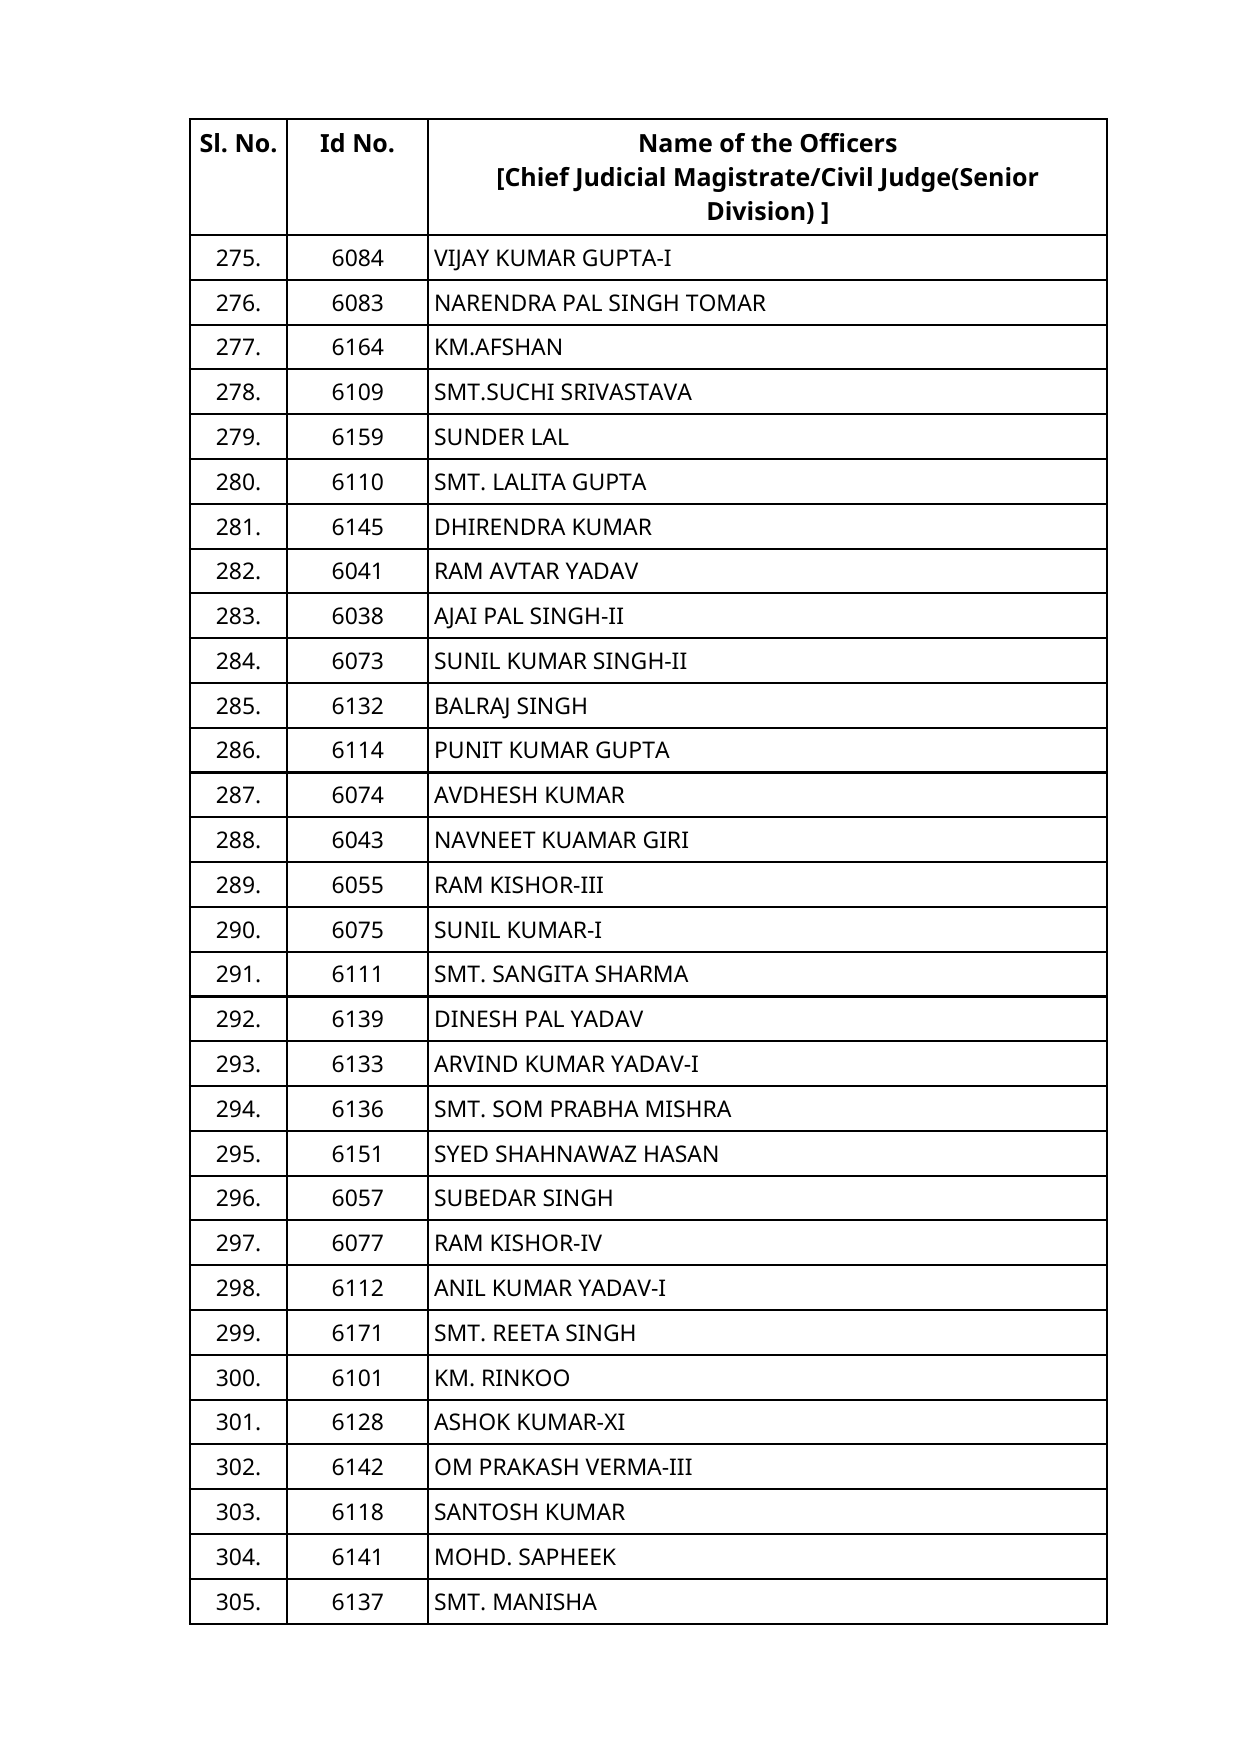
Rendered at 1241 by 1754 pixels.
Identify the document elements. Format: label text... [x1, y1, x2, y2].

table_cell ARVIND KUMAR YADAV-I [429, 1042, 1106, 1085]
table_cell [191, 818, 286, 861]
table_cell 6043 [288, 818, 427, 861]
table_cell SMT. LALITA GUPTA [429, 460, 1106, 503]
table_cell VIJAY KUMAR GUPTA-I [429, 236, 1106, 279]
table_cell [191, 460, 286, 503]
table_cell [191, 326, 286, 368]
table_cell SUNIL KUMAR-I [429, 908, 1106, 951]
table_cell [191, 1221, 286, 1264]
table_cell SMT. SANGITA SHARMA [429, 953, 1106, 995]
table_cell BALRAJ SINGH [429, 684, 1106, 727]
table_cell [191, 1535, 286, 1578]
table_cell [191, 1356, 286, 1398]
table_cell [191, 729, 286, 771]
table_cell [191, 550, 286, 592]
table_cell [191, 1490, 286, 1533]
table_cell 6111 [288, 953, 427, 995]
table_cell [191, 998, 286, 1040]
table_cell 6074 [288, 774, 427, 816]
table_cell 6132 [288, 684, 427, 727]
table_cell SMT. REETA SINGH [429, 1311, 1106, 1354]
table_cell ANIL KUMAR YADAV-I [429, 1266, 1106, 1309]
table_cell RAM AVTAR YADAV [429, 550, 1106, 592]
table_cell 6159 [288, 415, 427, 458]
table_cell [191, 863, 286, 906]
table_cell 6171 [288, 1311, 427, 1354]
table_cell [191, 505, 286, 547]
table_cell DINESH PAL YADAV [429, 998, 1106, 1040]
table_cell [191, 1177, 286, 1219]
table_cell KM. RINKOO [429, 1356, 1106, 1398]
table_cell 6145 [288, 505, 427, 547]
table_cell [191, 1311, 286, 1354]
table_cell [191, 774, 286, 816]
table_cell 6038 [288, 594, 427, 637]
table_cell 6112 [288, 1266, 427, 1309]
table_cell 6136 [288, 1087, 427, 1130]
table_cell RAM KISHOR-III [429, 863, 1106, 906]
table_cell 6073 [288, 639, 427, 682]
table_cell [191, 684, 286, 727]
table_cell [191, 281, 286, 323]
table_cell [191, 1580, 286, 1622]
table_cell [191, 1445, 286, 1488]
table_cell [191, 1132, 286, 1174]
table_cell [191, 1401, 286, 1443]
table_cell [191, 639, 286, 682]
table_cell 6083 [288, 281, 427, 323]
table_cell 6164 [288, 326, 427, 368]
table_cell 6055 [288, 863, 427, 906]
table_cell 6075 [288, 908, 427, 951]
table_cell NAVNEET KUAMAR GIRI [429, 818, 1106, 861]
table_cell PUNIT KUMAR GUPTA [429, 729, 1106, 771]
table_cell 6109 [288, 370, 427, 413]
table_cell 6142 [288, 1445, 427, 1488]
table_cell [191, 236, 286, 279]
table_cell 6084 [288, 236, 427, 279]
table_cell DHIRENDRA KUMAR [429, 505, 1106, 547]
table_header Sl. No. [191, 120, 286, 234]
table_cell [191, 953, 286, 995]
table_cell 6057 [288, 1177, 427, 1219]
table_cell 6114 [288, 729, 427, 771]
table_cell [191, 415, 286, 458]
table_cell AJAI PAL SINGH-II [429, 594, 1106, 637]
table_cell [191, 1042, 286, 1085]
table_cell AVDHESH KUMAR [429, 774, 1106, 816]
table_cell [191, 1266, 286, 1309]
table_cell OM PRAKASH VERMA-III [429, 1445, 1106, 1488]
table_cell 6041 [288, 550, 427, 592]
table_cell 6128 [288, 1401, 427, 1443]
table_cell 6101 [288, 1356, 427, 1398]
table_cell ASHOK KUMAR-XI [429, 1401, 1106, 1443]
table_cell 6139 [288, 998, 427, 1040]
table_cell 6077 [288, 1221, 427, 1264]
table_header Name of the Officers [Chief Judicial Magistrate/Civil Judge(Senior Division) ] [429, 120, 1106, 234]
table_cell 6141 [288, 1535, 427, 1578]
table_cell SUBEDAR SINGH [429, 1177, 1106, 1219]
table_cell [191, 594, 286, 637]
table_cell 6133 [288, 1042, 427, 1085]
table_cell SMT.SUCHI SRIVASTAVA [429, 370, 1106, 413]
table_cell 6110 [288, 460, 427, 503]
table_cell [191, 370, 286, 413]
table_cell SUNIL KUMAR SINGH-II [429, 639, 1106, 682]
table_cell KM.AFSHAN [429, 326, 1106, 368]
table_cell SANTOSH KUMAR [429, 1490, 1106, 1533]
table_cell SMT. SOM PRABHA MISHRA [429, 1087, 1106, 1130]
table_cell 6118 [288, 1490, 427, 1533]
table_cell SMT. MANISHA [429, 1580, 1106, 1622]
table_cell NARENDRA PAL SINGH TOMAR [429, 281, 1106, 323]
table_cell 6151 [288, 1132, 427, 1174]
table_cell 6137 [288, 1580, 427, 1622]
table_cell [191, 908, 286, 951]
table_cell [191, 1087, 286, 1130]
table_cell MOHD. SAPHEEK [429, 1535, 1106, 1578]
table_cell SUNDER LAL [429, 415, 1106, 458]
table_cell SYED SHAHNAWAZ HASAN [429, 1132, 1106, 1174]
table_cell RAM KISHOR-IV [429, 1221, 1106, 1264]
table_header Id No. [288, 120, 427, 234]
